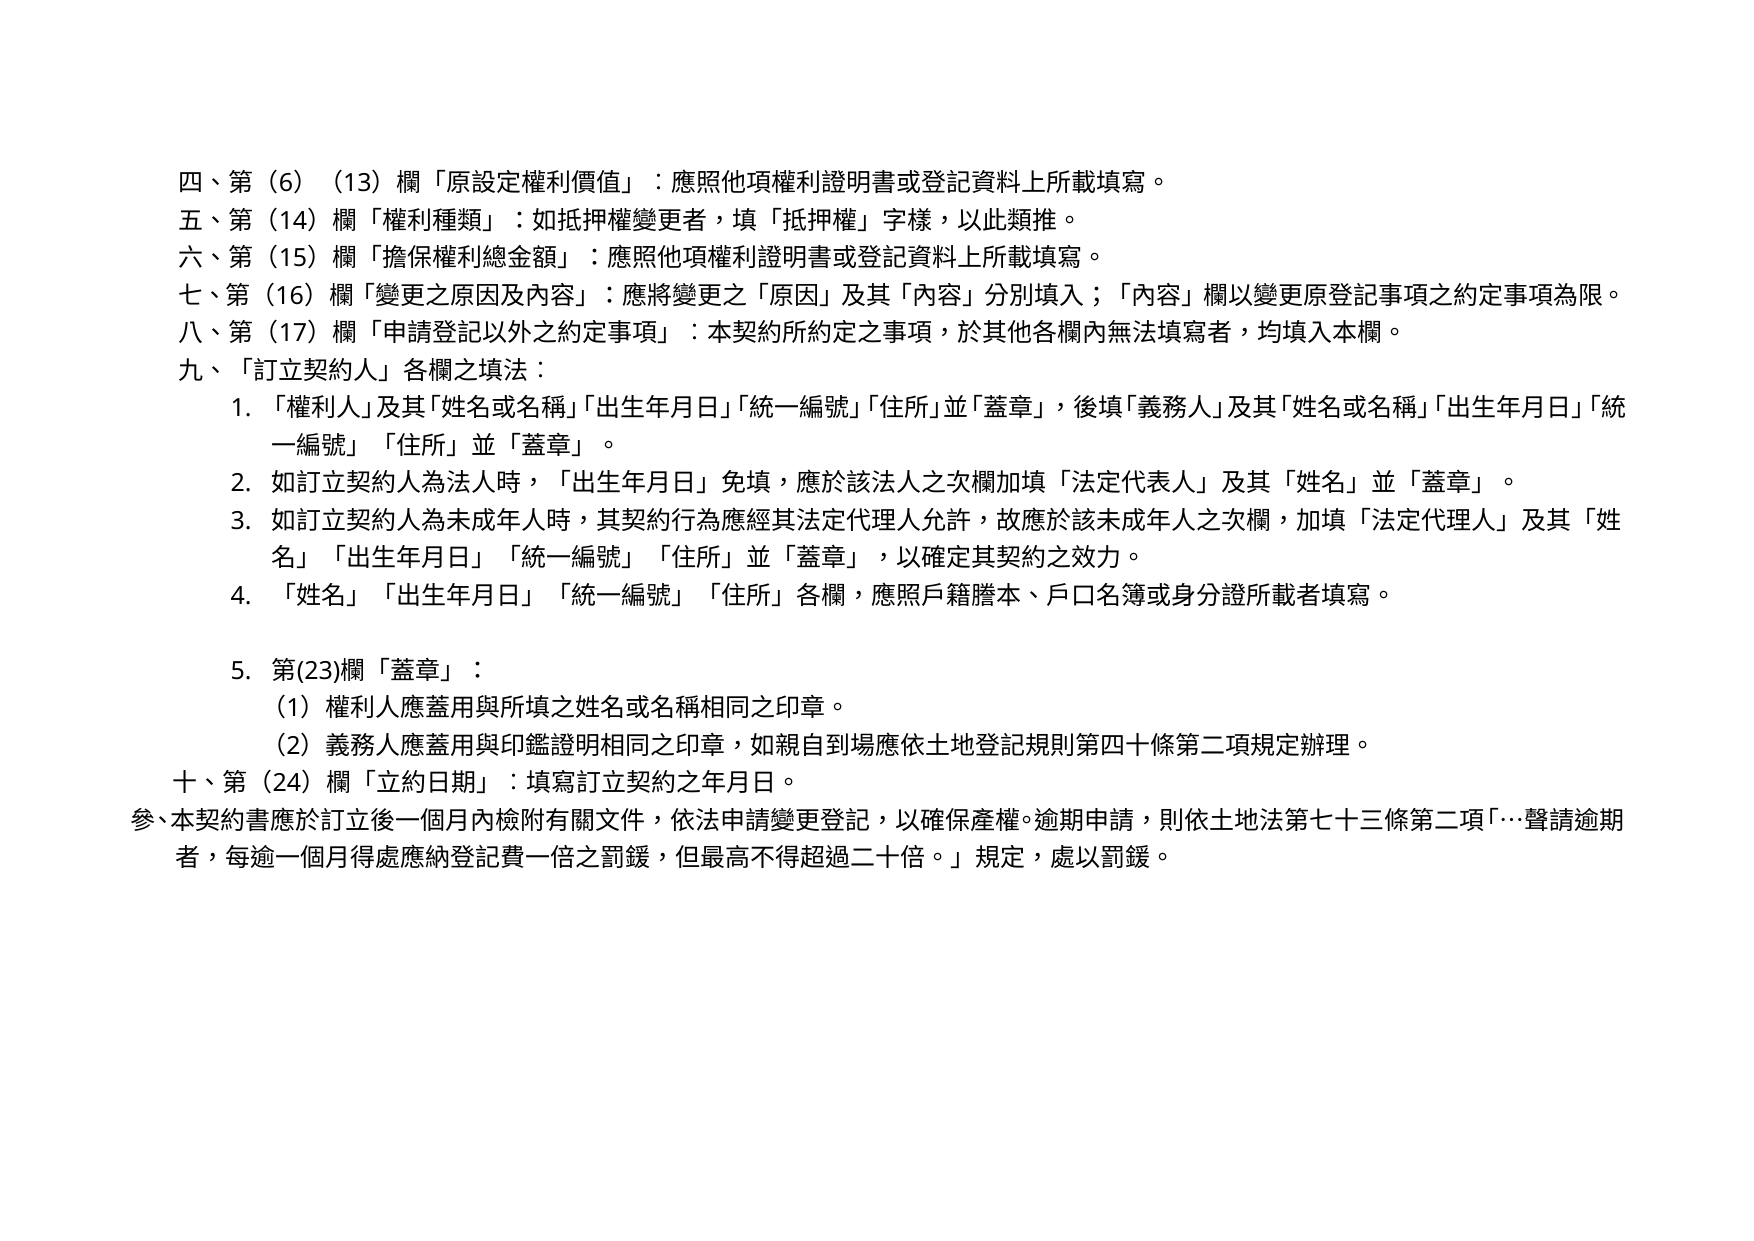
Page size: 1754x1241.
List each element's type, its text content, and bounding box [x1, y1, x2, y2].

text 九、「訂立契約人」各欄之填法︰ [178, 349, 1624, 387]
list 如訂立契約人為法人時，「出生年月日」免填，應於該法人之次欄加填「法定代表人」及其「姓名」並「蓋章」。 [230, 462, 1624, 499]
text 八、第（17）欄「申請登記以外之約定事項」︰本契約所約定之事項，於其他各欄內無法填寫者，均填入本欄。 [178, 312, 1624, 349]
text （1）權利人應蓋用與所填之姓名或名稱相同之印章。 [248, 687, 1624, 724]
text 四、第（6）（13）欄「原設定權利價值」︰應照他項權利證明書或登記資料上所載填寫。 [178, 162, 1624, 199]
list 如訂立契約人為未成年人時，其契約行為應經其法定代理人允許，故應於該未成年人之次欄，加填「法定代理人」及其「姓名」「出生年月日」「統一編號」「住所」並「蓋章」，以確定其契約之效力。 [230, 499, 1624, 574]
text 十、第（24）欄「立約日期」︰填寫訂立契約之年月日。 [159, 762, 1624, 799]
list 第(23)欄「蓋章」： [230, 649, 1624, 687]
text 參、本契約書應於訂立後一個月內檢附有關文件，依法申請變更登記，以確保產權。逾期申請，則依土地法第七十三條第二項「…聲請逾期者，每逾一個月得處應納登記費一倍之罰鍰，但最高不得超過二十倍。」規定，處以罰鍰。 [130, 799, 1624, 874]
text （2）義務人應蓋用與印鑑證明相同之印章，如親自到場應依土地登記規則第四十條第二項規定辦理。 [261, 724, 1624, 762]
text 七、第（16）欄「變更之原因及內容」：應將變更之「原因」及其「內容」分別填入；「內容」欄以變更原登記事項之約定事項為限。 [178, 274, 1624, 312]
text 五、第（14）欄「權利種類」：如抵押權變更者，填「抵押權」字樣，以此類推。 [178, 199, 1624, 237]
list 「權利人」及其「姓名或名稱」「出生年月日」「統一編號」「住所」並「蓋章」，後填「義務人」及其「姓名或名稱」「出生年月日」「統一編號」「住所」並「蓋章」。 [230, 387, 1624, 462]
list 「姓名」「出生年月日」「統一編號」「住所」各欄，應照戶籍謄本、戶口名簿或身分證所載者填寫。 [230, 574, 1624, 612]
text 六、第（15）欄「擔保權利總金額」：應照他項權利證明書或登記資料上所載填寫。 [178, 237, 1624, 274]
